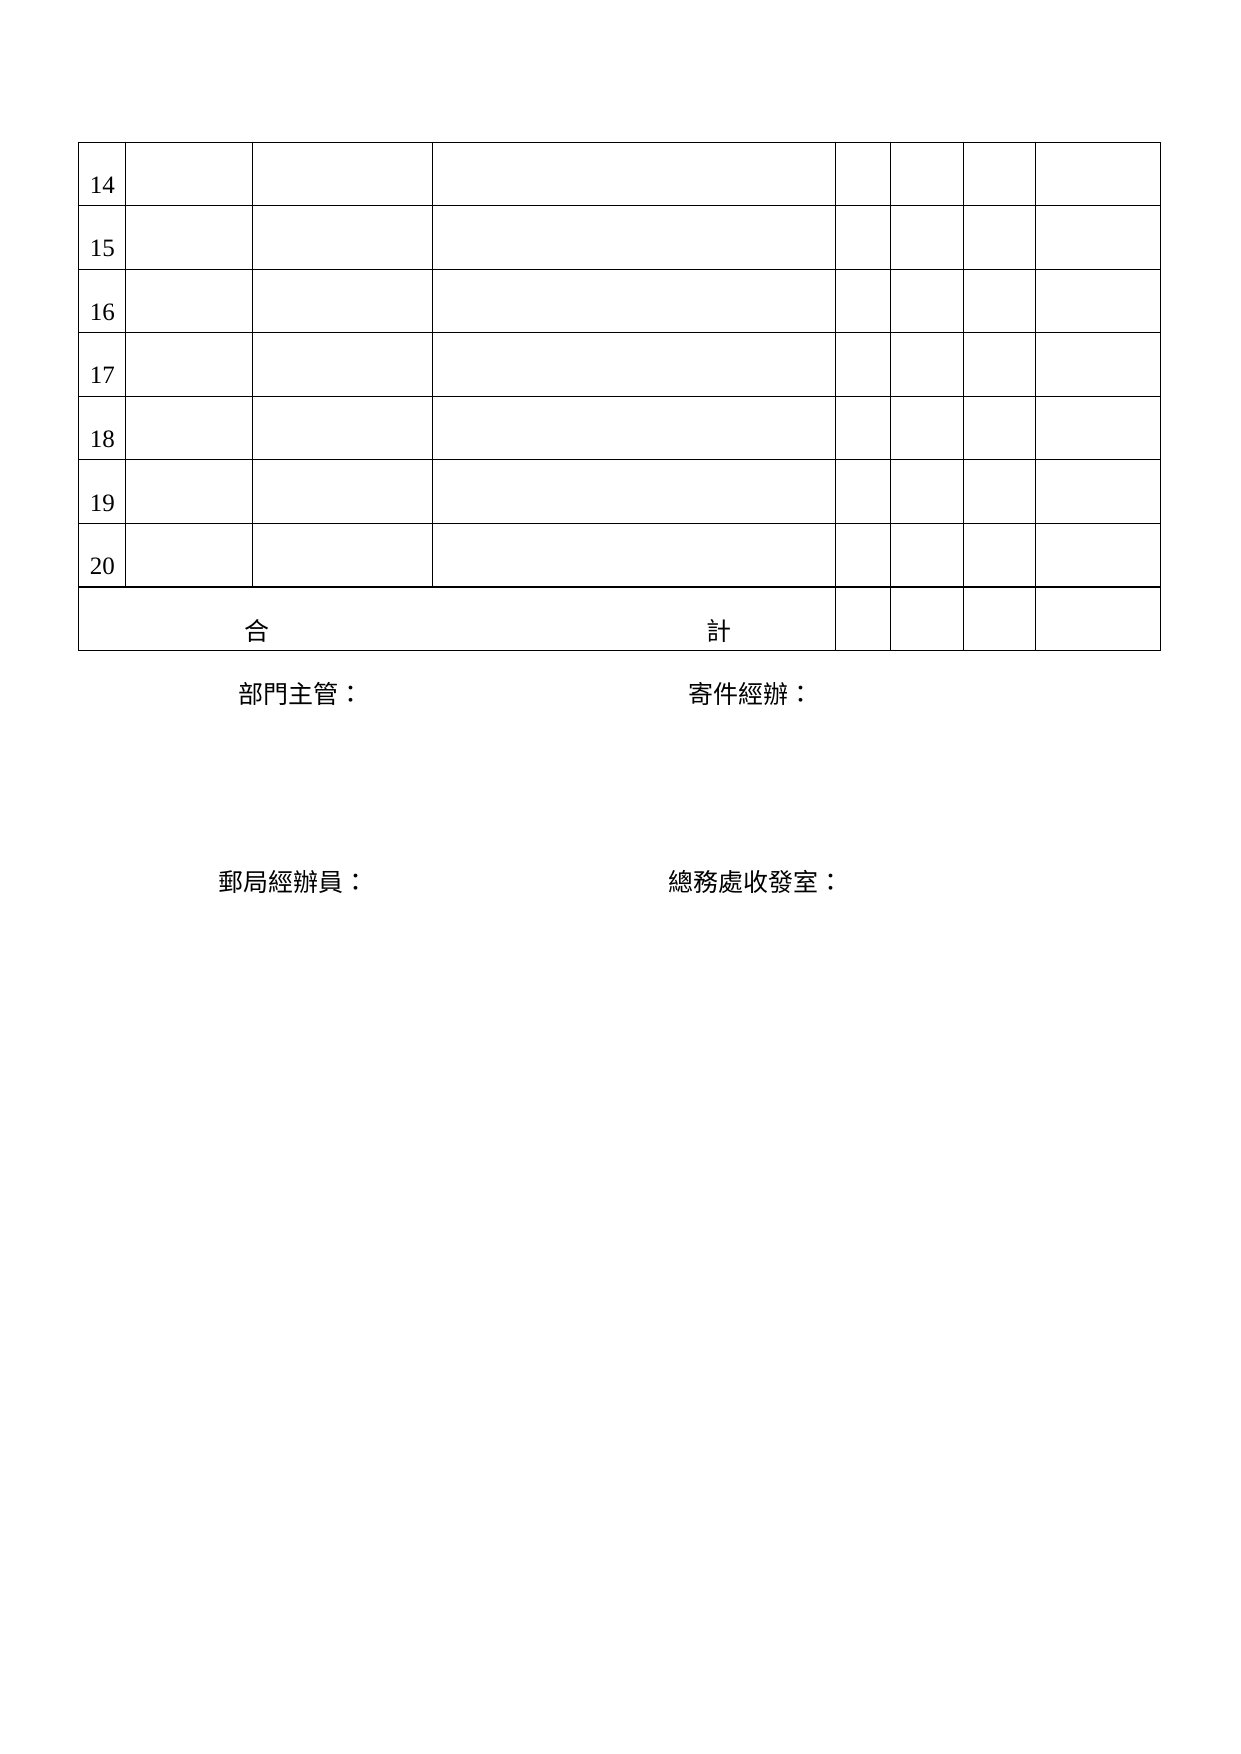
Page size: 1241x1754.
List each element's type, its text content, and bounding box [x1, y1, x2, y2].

table_cell [891, 206, 963, 269]
table_cell [433, 397, 835, 459]
table_cell [891, 460, 963, 523]
table_cell [433, 270, 835, 332]
table_cell [253, 524, 432, 586]
table_cell [891, 588, 963, 650]
table_cell [891, 524, 963, 586]
table_cell [964, 206, 1035, 269]
table_cell [964, 397, 1035, 459]
table_cell 18 [79, 397, 125, 459]
table_cell [964, 270, 1035, 332]
table_cell [964, 460, 1035, 523]
table_cell 14 [79, 143, 125, 205]
table_cell [126, 397, 252, 459]
table_cell [126, 206, 252, 269]
table_cell [836, 397, 890, 459]
table_cell [1036, 143, 1160, 205]
table_cell [891, 143, 963, 205]
table_cell 20 [79, 524, 125, 586]
table_cell [433, 206, 835, 269]
table_cell [253, 270, 432, 332]
table_cell [1036, 206, 1160, 269]
table_cell [964, 524, 1035, 586]
table_cell [253, 143, 432, 205]
table_cell 16 [79, 270, 125, 332]
table_cell [1036, 524, 1160, 586]
table_cell [1036, 397, 1160, 459]
table_cell 15 [79, 206, 125, 269]
table_cell [253, 397, 432, 459]
table_cell [1036, 333, 1160, 396]
table_cell [1036, 270, 1160, 332]
table_cell [253, 206, 432, 269]
table_cell [1036, 460, 1160, 523]
table_cell [964, 333, 1035, 396]
table_cell [126, 460, 252, 523]
text 郵局經辦員： 總務處收發室： [118, 838, 1122, 901]
table_cell [433, 143, 835, 205]
table_cell 19 [79, 460, 125, 523]
table_cell [836, 206, 890, 269]
table_cell [836, 588, 890, 650]
table_cell [836, 524, 890, 586]
table_cell [891, 397, 963, 459]
table_cell [126, 333, 252, 396]
table_cell [836, 333, 890, 396]
table_cell 合 計 [79, 588, 835, 650]
table_cell [433, 524, 835, 586]
table_cell [126, 143, 252, 205]
table_cell [836, 270, 890, 332]
table_cell [836, 460, 890, 523]
table_cell [433, 460, 835, 523]
table_cell [891, 333, 963, 396]
table_cell [433, 333, 835, 396]
text 部門主管： 寄件經辦： [118, 651, 1122, 713]
table_cell [126, 524, 252, 586]
table_cell [964, 143, 1035, 205]
table_cell 17 [79, 333, 125, 396]
table_cell [253, 333, 432, 396]
table_cell [253, 460, 432, 523]
table_cell [1036, 588, 1160, 650]
table_cell [964, 588, 1035, 650]
table_cell [891, 270, 963, 332]
table_cell [836, 143, 890, 205]
table_cell [126, 270, 252, 332]
